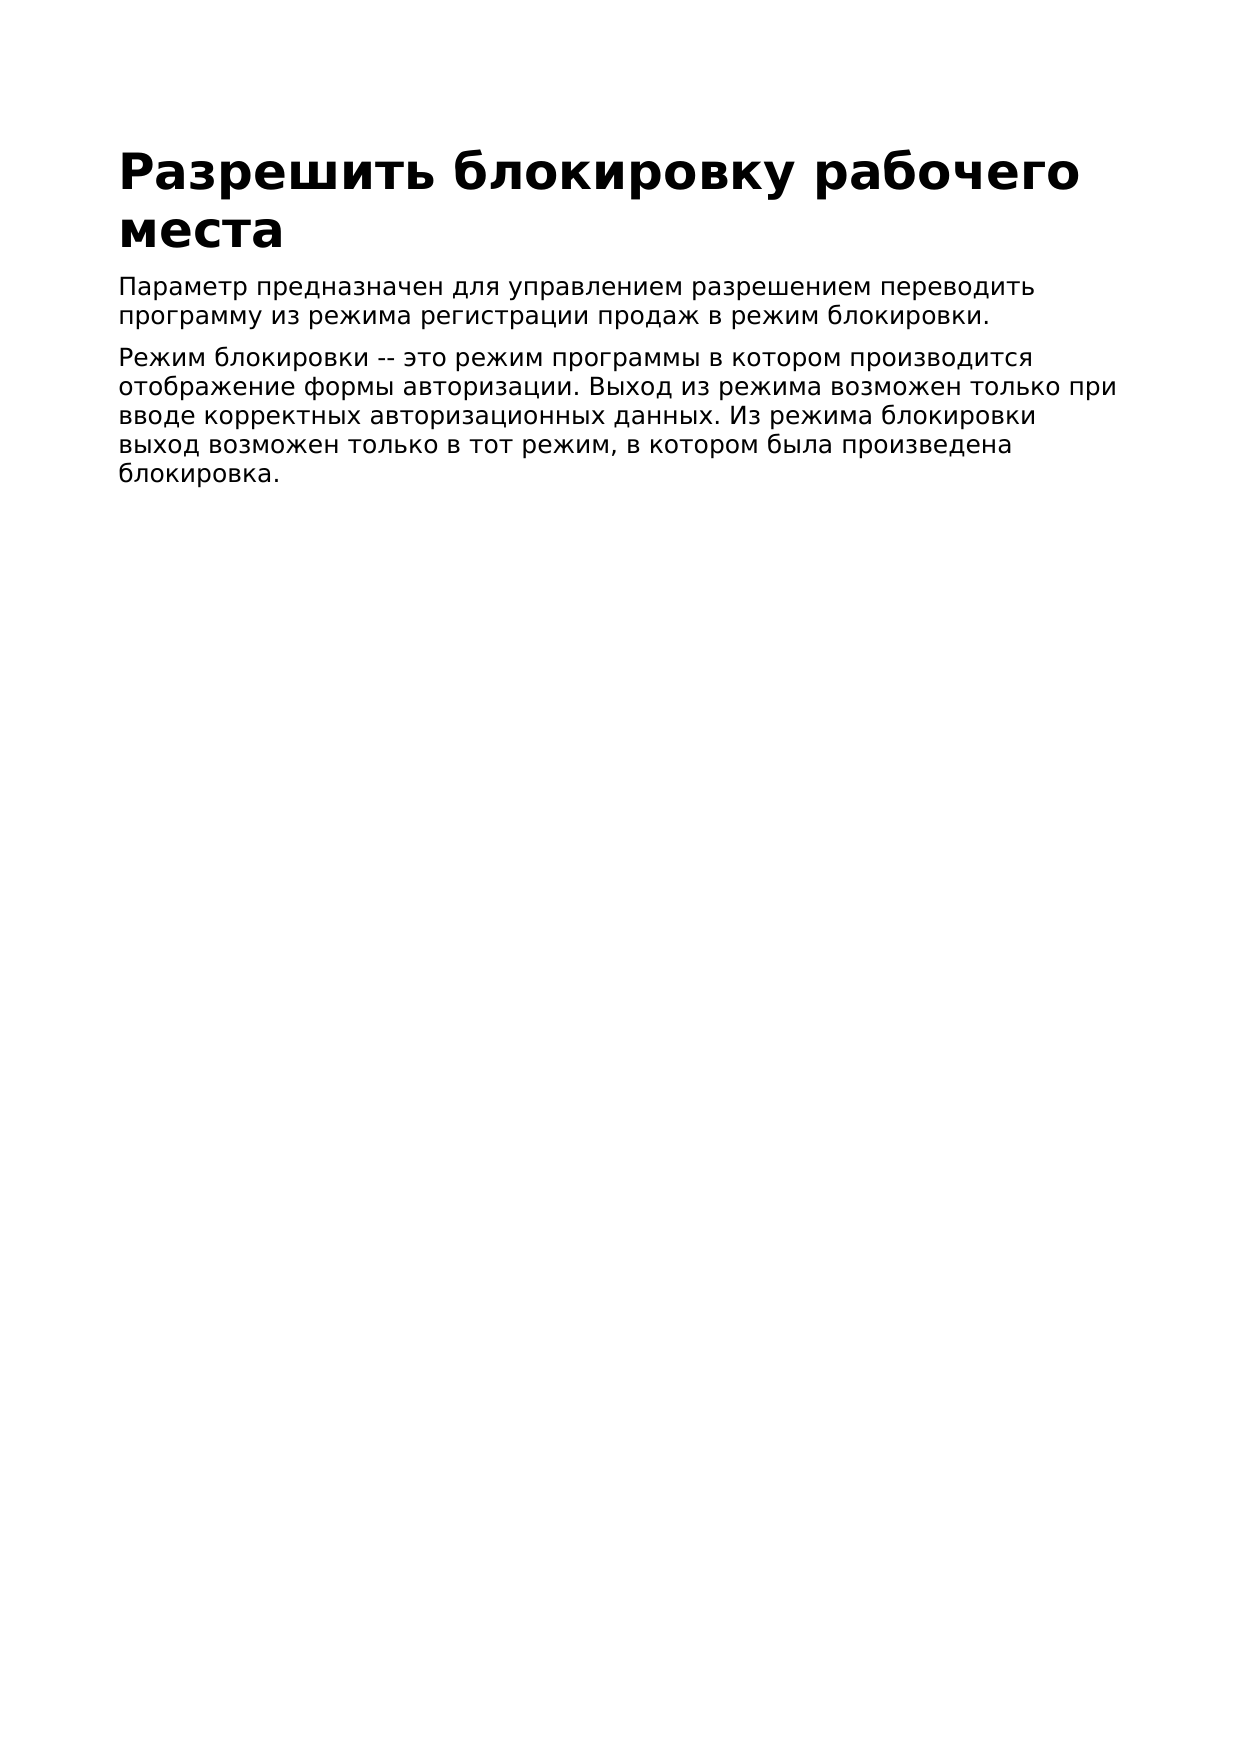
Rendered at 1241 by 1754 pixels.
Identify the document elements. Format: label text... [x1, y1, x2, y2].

subtitle Разрешить блокировку рабочего места [118, 143, 1122, 259]
text Параметр предназначен для управлением разрешением переводить программу из режима регистрации продаж в режим блокировки. [118, 272, 1122, 330]
text Режим блокировки -- это режим программы в котором производится отображение формы авторизации. Выход из режима возможен только при вводе корректных авторизационных данных. Из режима блокировки выход возможен только в тот режим, в котором была произведена блокировка. [118, 343, 1122, 489]
